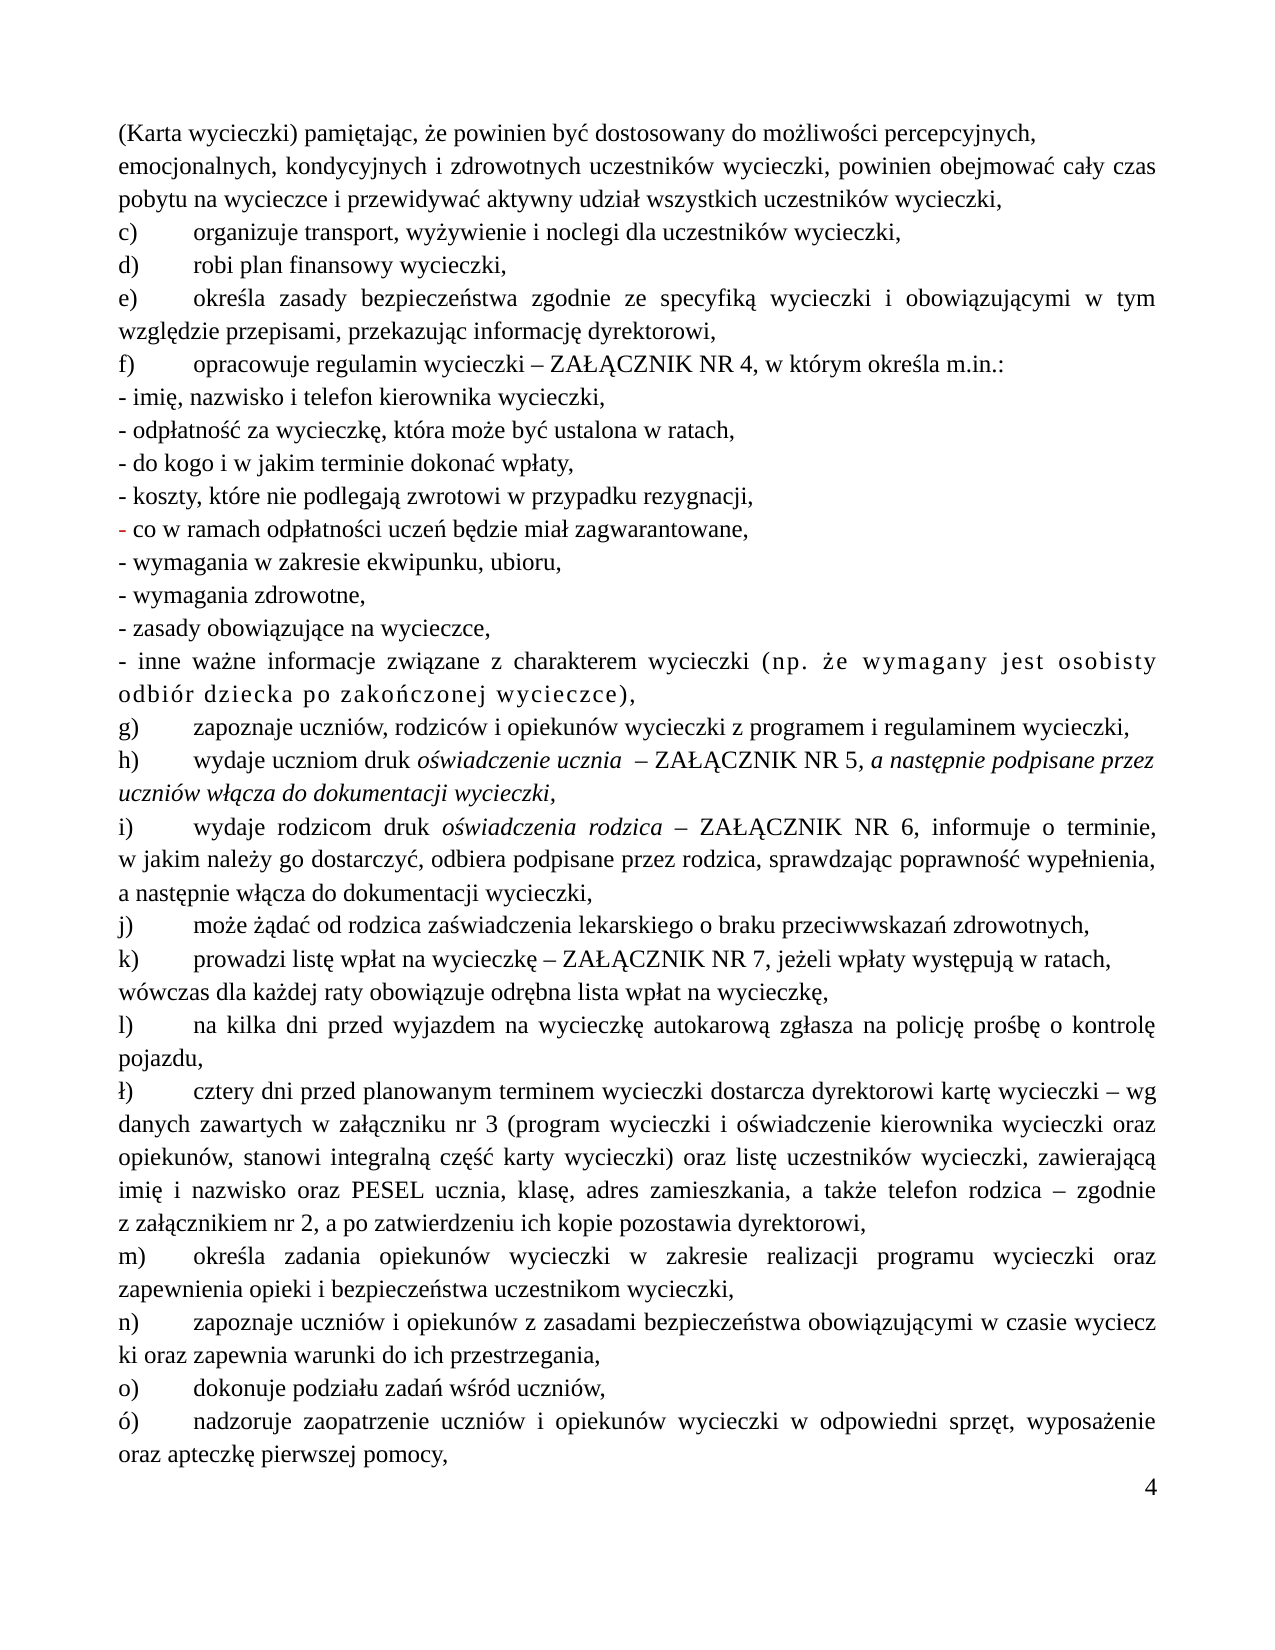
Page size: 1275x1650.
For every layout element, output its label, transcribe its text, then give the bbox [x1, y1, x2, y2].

text - wymagania zdrowotne, [118, 580, 1157, 609]
text - koszty, które nie podlegają zwrotowi w przypadku rezygnacji, [118, 481, 1157, 510]
text o) dokonuje podziału zadań wśród uczniów, [118, 1373, 1157, 1402]
text ó) nadzoruje zaopatrzenie uczniów i opiekunów wycieczki w odpowiedni sprzęt, wyposażenie oraz apteczkę pierwszej pomocy, [118, 1406, 1157, 1468]
text f) opracowuje regulamin wycieczki – ZAŁĄCZNIK NR 4, w którym określa m.in.: [118, 349, 1157, 378]
text n) zapoznaje uczniów i opiekunów z zasadami bezpieczeństwa obowiązującymi w czasie wyciecz ki oraz zapewnia warunki do ich przestrzegania, [118, 1307, 1157, 1369]
text h) wydaje uczniom druk oświadczenie ucznia – ZAŁĄCZNIK NR 5, a następnie podpisane przez uczniów włącza do dokumentacji wycieczki, [118, 746, 1157, 807]
text - inne ważne informacje związane z charakterem wycieczki (np. że wymagany jest osobisty odbiór dziecka po zakończonej wycieczce), [118, 646, 1157, 708]
text - odpłatność za wycieczkę, która może być ustalona w ratach, [118, 415, 1157, 444]
text c) organizuje transport, wyżywienie i noclegi dla uczestników wycieczki, [118, 217, 1157, 246]
text d) robi plan finansowy wycieczki, [118, 250, 1157, 279]
text 4 [118, 1472, 1157, 1501]
text e) określa zasady bezpieczeństwa zgodnie ze specyfiką wycieczki i obowiązującymi w tym względzie przepisami, przekazując informację dyrektorowi, [118, 283, 1157, 345]
text k) prowadzi listę wpłat na wycieczkę – ZAŁĄCZNIK NR 7, jeżeli wpłaty występują w ratach, wówczas dla każdej raty obowiązuje odrębna lista wpłat na wycieczkę, [118, 944, 1157, 1005]
text m) określa zadania opiekunów wycieczki w zakresie realizacji programu wycieczki oraz zapewnienia opieki i bezpieczeństwa uczestnikom wycieczki, [118, 1241, 1157, 1303]
text (Karta wycieczki) pamiętając, że powinien być dostosowany do możliwości percepcyjnych, [118, 118, 1157, 147]
text g) zapoznaje uczniów, rodziców i opiekunów wycieczki z programem i regulaminem wycieczki, [118, 712, 1157, 741]
text - zasady obowiązujące na wycieczce, [118, 613, 1157, 642]
text ł) cztery dni przed planowanym terminem wycieczki dostarcza dyrektorowi kartę wycieczki – wg danych zawartych w załączniku nr 3 (program wycieczki i oświadczenie kierownika wycieczki oraz opiekunów, stanowi integralną część karty wycieczki) oraz listę uczestników wycieczki, zawierającą imię i nazwisko oraz PESEL ucznia, klasę, adres zamieszkania, a także telefon rodzica – zgodnie z załącznikiem nr 2, a po zatwierdzeniu ich kopie pozostawia dyrektorowi, [118, 1076, 1157, 1237]
text l) na kilka dni przed wyjazdem na wycieczkę autokarową zgłasza na policję prośbę o kontrolę pojazdu, [118, 1010, 1157, 1071]
text - imię, nazwisko i telefon kierownika wycieczki, [118, 382, 1157, 411]
text - co w ramach odpłatności uczeń będzie miał zagwarantowane, [118, 514, 1157, 543]
text emocjonalnych, kondycyjnych i zdrowotnych uczestników wycieczki, powinien obejmować cały czas pobytu na wycieczce i przewidywać aktywny udział wszystkich uczestników wycieczki, [118, 151, 1157, 213]
text j) może żądać od rodzica zaświadczenia lekarskiego o braku przeciwwskazań zdrowotnych, [118, 911, 1157, 939]
text - wymagania w zakresie ekwipunku, ubioru, [118, 547, 1157, 576]
text - do kogo i w jakim terminie dokonać wpłaty, [118, 448, 1157, 477]
text i) wydaje rodzicom druk oświadczenia rodzica – ZAŁĄCZNIK NR 6, informuje o terminie, w jakim należy go dostarczyć, odbiera podpisane przez rodzica, sprawdzając poprawność wypełnienia, a następnie włącza do dokumentacji wycieczki, [118, 812, 1157, 906]
